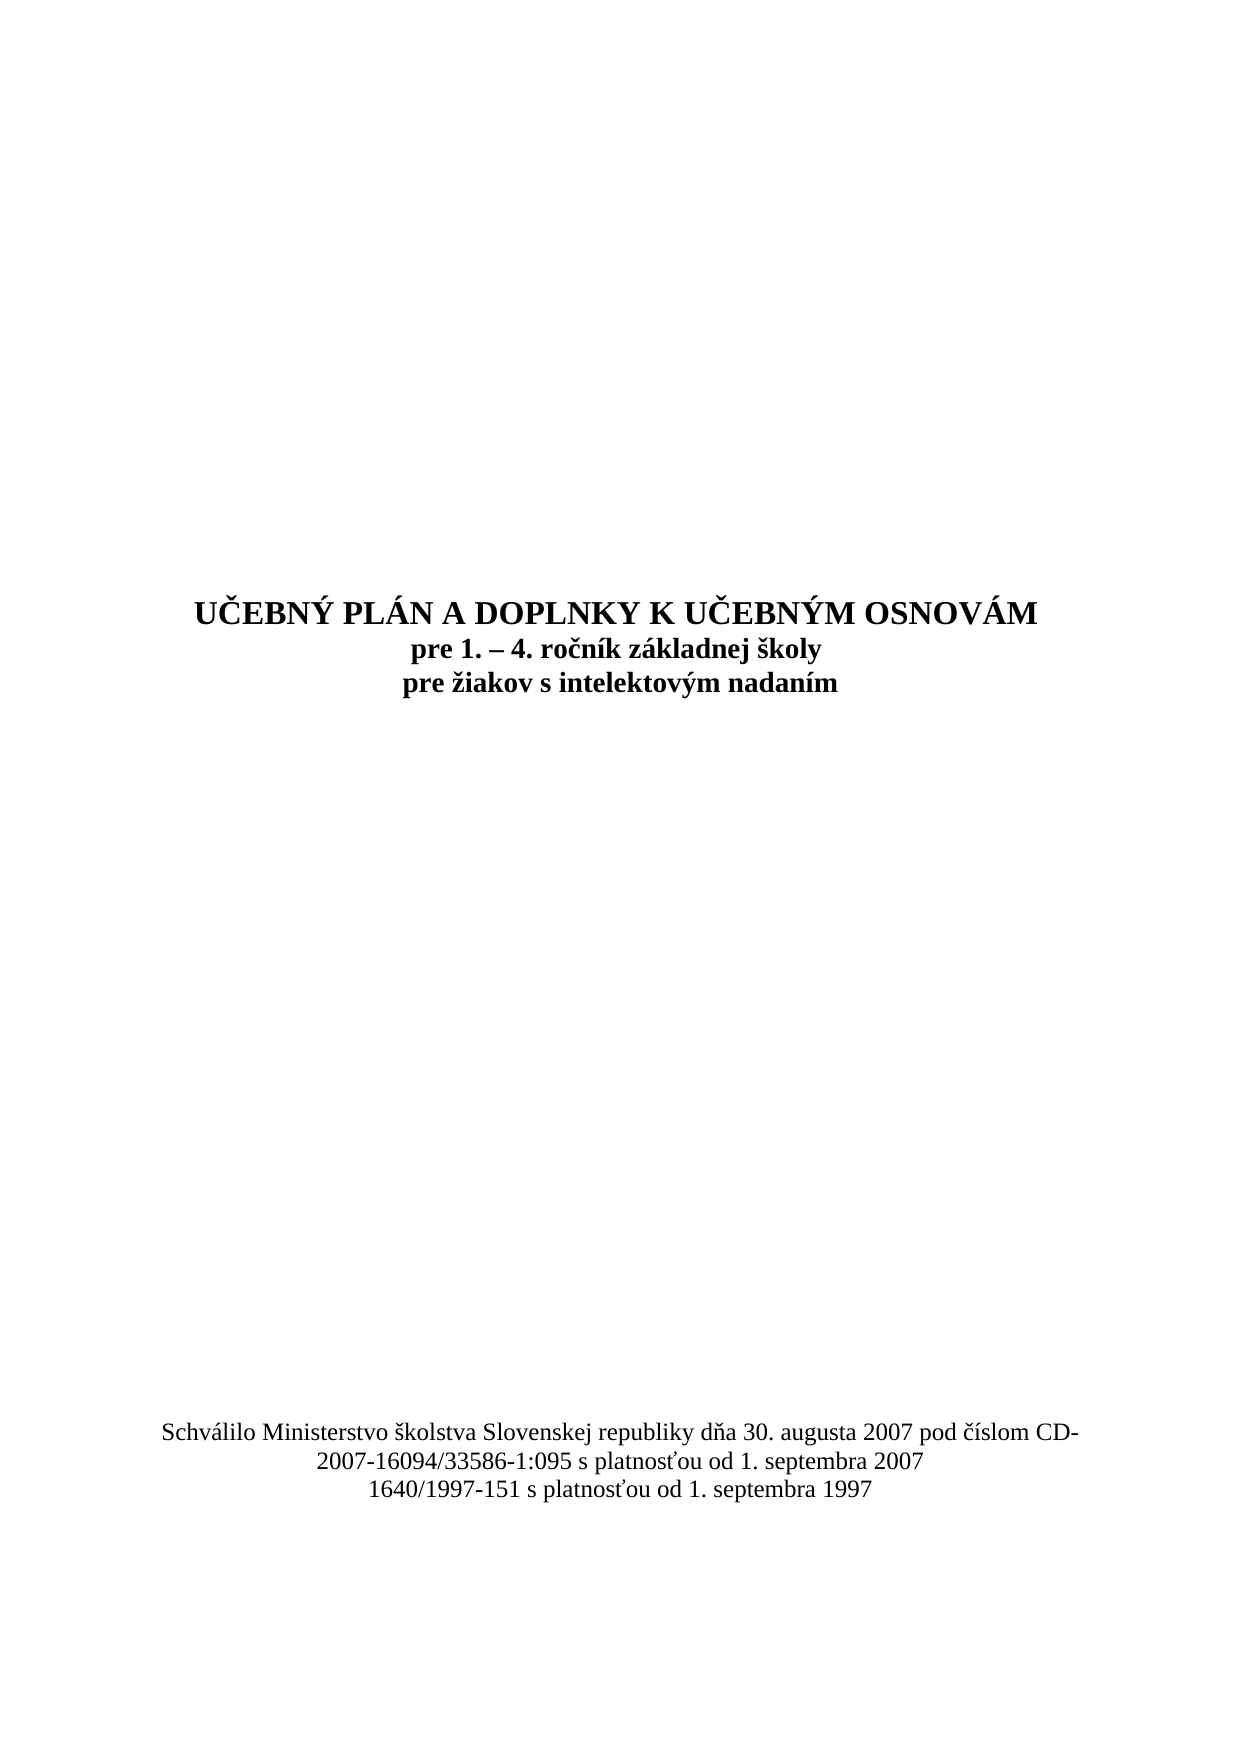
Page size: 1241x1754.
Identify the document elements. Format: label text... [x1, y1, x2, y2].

text pre žiakov s intelektovým nadaním [148, 665, 1092, 698]
text 1640/1997-151 s platnosťou od 1. septembra 1997 [148, 1474, 1092, 1503]
text pre 1. – 4. ročník základnej školy [148, 631, 1092, 665]
text UČEBNÝ PLÁN A DOPLNKY K UČEBNÝM OSNOVÁM [148, 593, 1092, 631]
text Schválilo Ministerstvo školstva Slovenskej republiky dňa 30. augusta 2007 pod číslom CD-2007-16094/33586-1:095 s platnosťou od 1. septembra 2007 [148, 1417, 1092, 1474]
